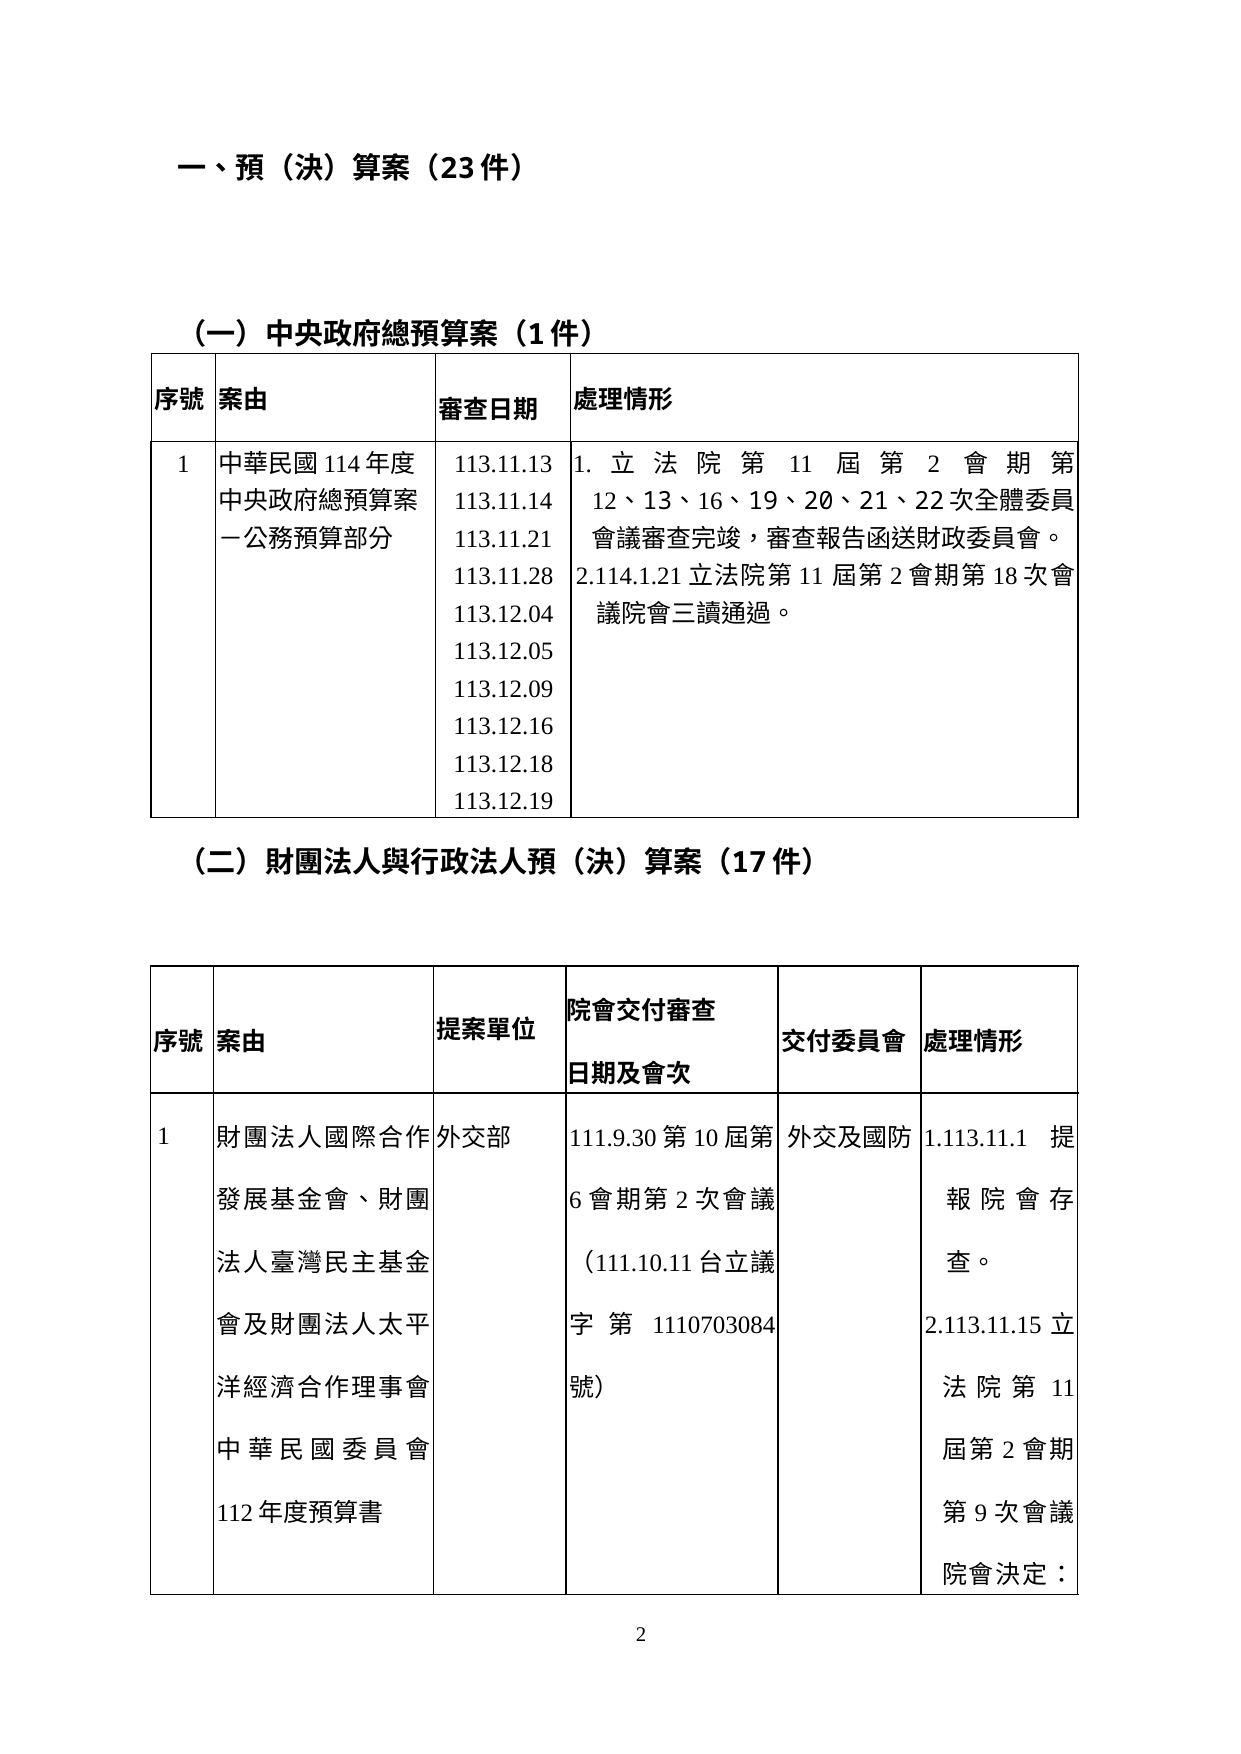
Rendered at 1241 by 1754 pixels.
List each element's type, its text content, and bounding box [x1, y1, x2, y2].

table_header 提案單位 [434, 967, 565, 1092]
table_cell 113.11.13 113.11.14 113.11.21 113.11.28 113.12.04 113.12.05 113.12.09 113.12.16 113.12.18 113.12.19 [436, 442, 570, 817]
table_cell 1.立法院第11屆第2會期第12、13、16、19、20、21、22次全體委員會議審查完竣，審查報告函送財政委員會。 2.114.1.21立法院第11 屆第2會期第18次會議院會三讀通過。 3.113.1.8華總一經字第11300001971號總統令（修正本）公布。 [572, 442, 1077, 817]
table_header 交付委員會 [779, 967, 920, 1092]
table_header 案由 [214, 967, 433, 1092]
table_header 序號 [152, 354, 215, 441]
table_header 院會交付審查 日期及會次 [567, 967, 777, 1092]
table_header 序號 [151, 967, 213, 1092]
text 一、預（決）算案（23件） [177, 124, 1104, 186]
table_cell [151, 1094, 213, 1593]
table_cell 外交部 [434, 1094, 565, 1593]
table_header 案由 [216, 354, 435, 441]
table_header 處理情形 [922, 967, 1077, 1092]
table_header 處理情形 [571, 354, 1078, 441]
table_cell 財團法人國際合作發展基金會、財團法人臺灣民主基金會及財團法人太平洋經濟合作理事會中華民國委員會112年度預算書 [214, 1094, 433, 1593]
table_cell 1.113.11.1提報院會存查。 2.113.11.15立法院第11屆第2會期第9次會議院會決定： [922, 1094, 1077, 1593]
subtitle （一）中央政府總預算案（1件） [177, 290, 1104, 352]
table_cell 中華民國114年度中央政府總預算案－公務預算部分 [216, 442, 435, 817]
table_cell 外交及國防 [779, 1094, 920, 1593]
table_header 審查日期 [436, 354, 570, 441]
table_cell 111.9.30第10屆第6會期第2次會議（111.10.11台立議字第1110703084號） [567, 1094, 777, 1593]
table_cell 1 [152, 442, 215, 817]
subtitle （二）財團法人與行政法人預（決）算案（17件） [177, 818, 1104, 881]
